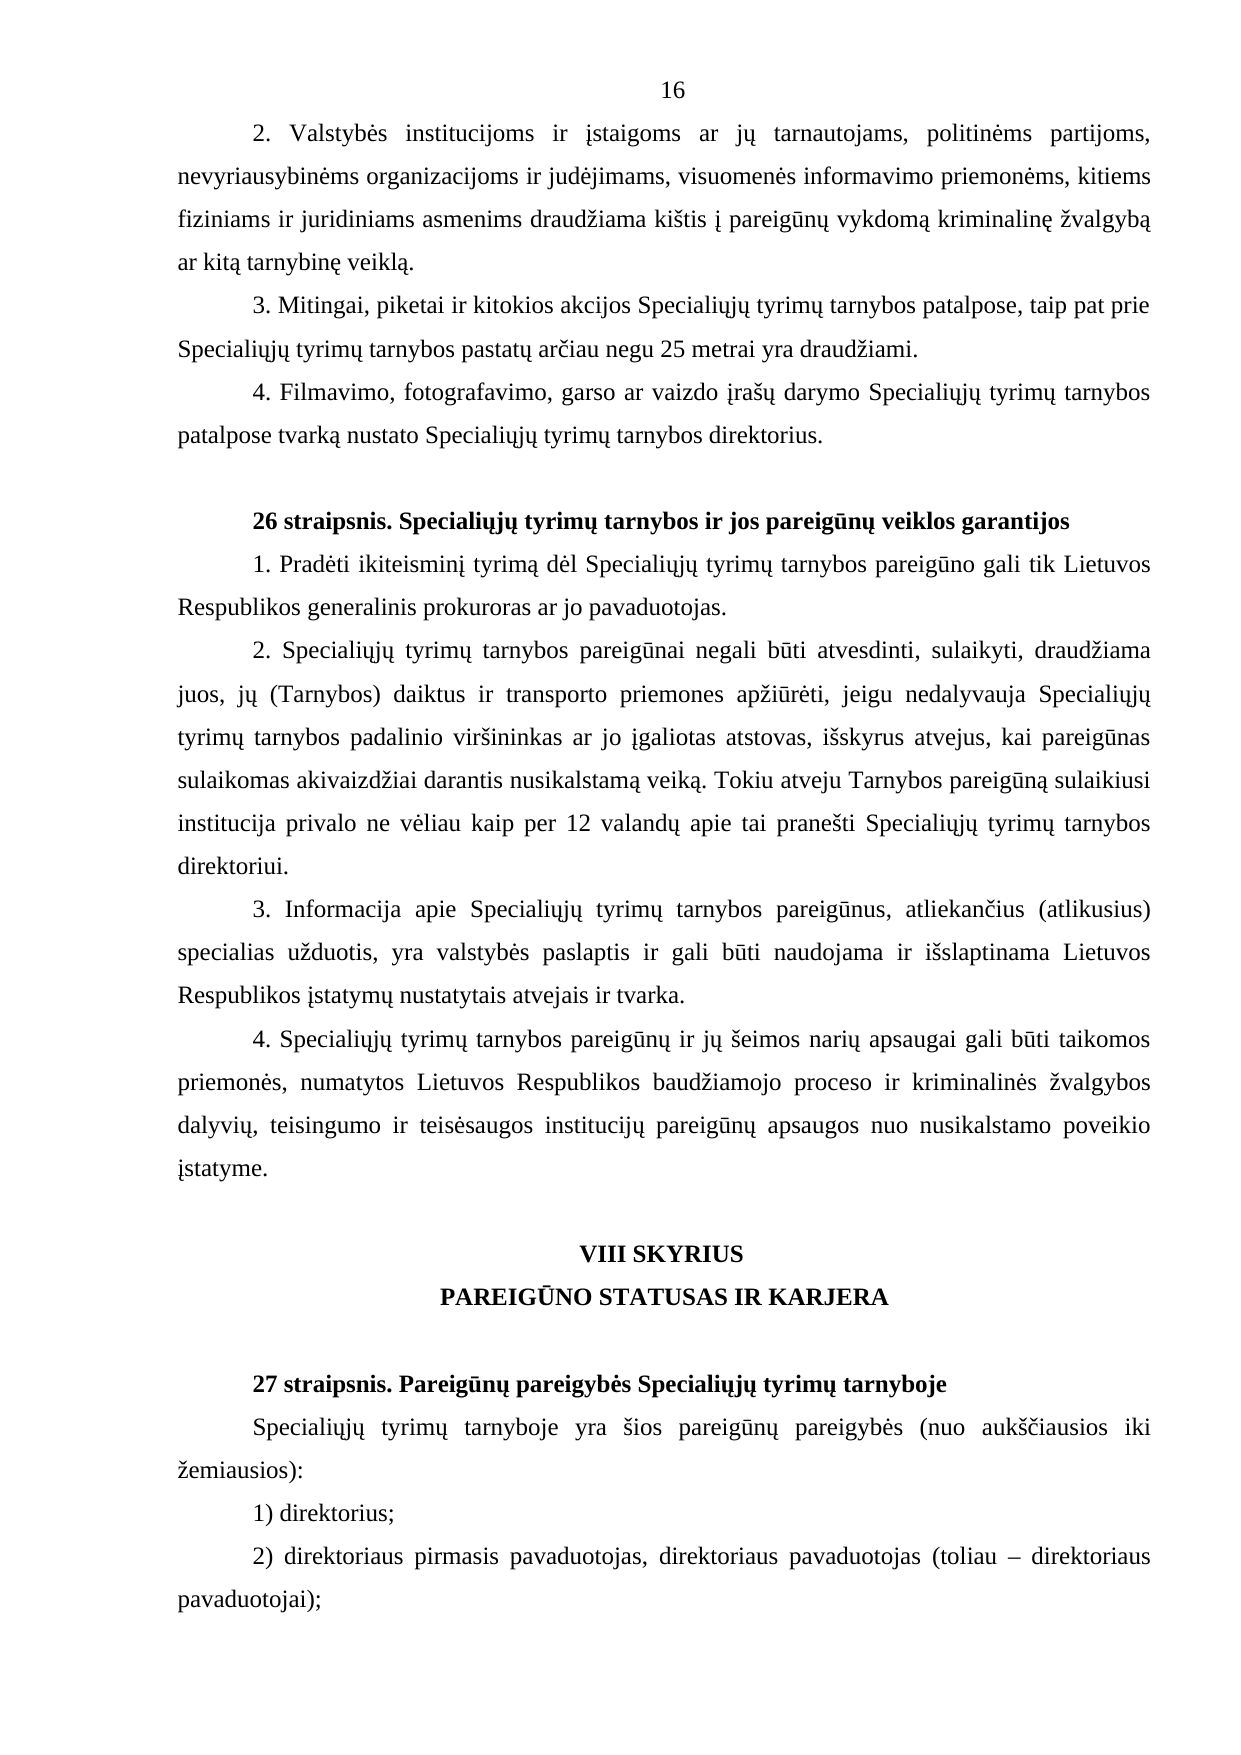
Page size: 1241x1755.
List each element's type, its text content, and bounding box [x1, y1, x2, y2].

text 2) direktoriaus pirmasis pavaduotojas, direktoriaus pavaduotojas (toliau – direktoriaus pavaduotojai); [177, 1541, 1152, 1613]
text 1) direktorius; [177, 1498, 1152, 1527]
text 1. Pradėti ikiteisminį tyrimą dėl Specialiųjų tyrimų tarnybos pareigūno gali tik Lietuvos Respublikos generalinis prokuroras ar jo pavaduotojas. [177, 549, 1152, 621]
text VIII SKYRIUS [177, 1239, 1152, 1268]
text 3. Informacija apie Specialiųjų tyrimų tarnybos pareigūnus, atliekančius (atlikusius) specialias užduotis, yra valstybės paslaptis ir gali būti naudojama ir išslaptinama Lietuvos Respublikos įstatymų nustatytais atvejais ir tvarka. [177, 894, 1152, 1009]
text Specialiųjų tyrimų tarnyboje yra šios pareigūnų pareigybės (nuo aukščiausios iki žemiausios): [177, 1412, 1152, 1484]
text 4. Specialiųjų tyrimų tarnybos pareigūnų ir jų šeimos narių apsaugai gali būti taikomos priemonės, numatytos Lietuvos Respublikos baudžiamojo proceso ir kriminalinės žvalgybos dalyvių, teisingumo ir teisėsaugos institucijų pareigūnų apsaugos nuo nusikalstamo poveikio įstatyme. [177, 1024, 1152, 1182]
text PAREIGŪNO STATUSAS IR KARJERA [177, 1282, 1152, 1311]
text 4. Filmavimo, fotografavimo, garso ar vaizdo įrašų darymo Specialiųjų tyrimų tarnybos patalpose tvarką nustato Specialiųjų tyrimų tarnybos direktorius. [177, 377, 1152, 449]
text 3. Mitingai, piketai ir kitokios akcijos Specialiųjų tyrimų tarnybos patalpose, taip pat prie Specialiųjų tyrimų tarnybos pastatų arčiau negu 25 metrai yra draudžiami. [177, 291, 1152, 362]
text 2. Valstybės institucijoms ir įstaigoms ar jų tarnautojams, politinėms partijoms, nevyriausybinėms organizacijoms ir judėjimams, visuomenės informavimo priemonėms, kitiems fiziniams ir juridiniams asmenims draudžiama kištis į pareigūnų vykdomą kriminalinę žvalgybą ar kitą tarnybinę veiklą. [177, 118, 1152, 276]
text 27 straipsnis. Pareigūnų pareigybės Specialiųjų tyrimų tarnyboje [177, 1369, 1152, 1397]
text 2. Specialiųjų tyrimų tarnybos pareigūnai negali būti atvesdinti, sulaikyti, draudžiama juos, jų (Tarnybos) daiktus ir transporto priemones apžiūrėti, jeigu nedalyvauja Specialiųjų tyrimų tarnybos padalinio viršininkas ar jo įgaliotas atstovas, išskyrus atvejus, kai pareigūnas sulaikomas akivaizdžiai darantis nusikalstamą veiką. Tokiu atveju Tarnybos pareigūną sulaikiusi institucija privalo ne vėliau kaip per 12 valandų apie tai pranešti Specialiųjų tyrimų tarnybos direktoriui. [177, 636, 1152, 880]
text 26 straipsnis. Specialiųjų tyrimų tarnybos ir jos pareigūnų veiklos garantijos [177, 506, 1152, 535]
